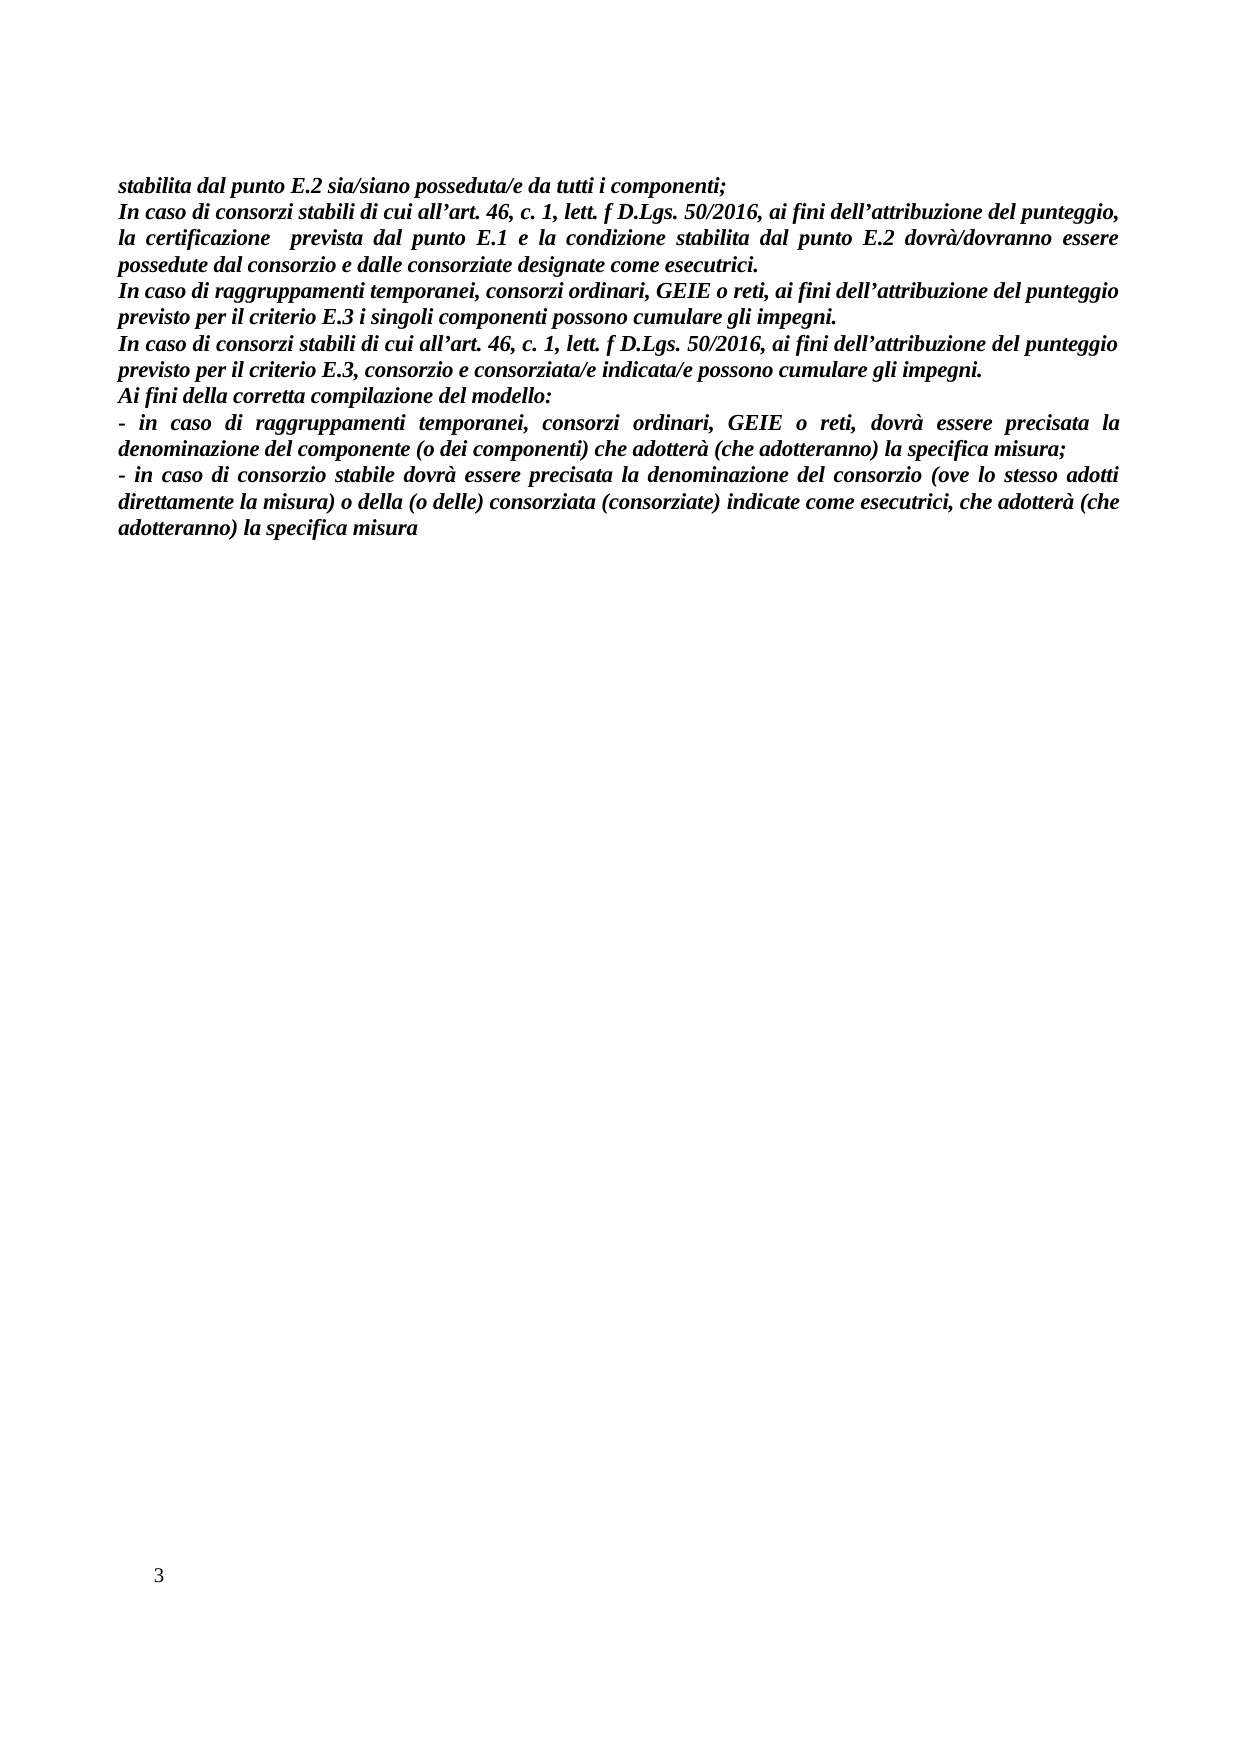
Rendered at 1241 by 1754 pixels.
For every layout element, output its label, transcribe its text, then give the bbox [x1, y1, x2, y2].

text - in caso di raggruppamenti temporanei, consorzi ordinari, GEIE o reti, dovrà essere precisata la denominazione del componente (o dei componenti) che adotterà (che adotteranno) la specifica misura; [118, 409, 1122, 462]
text In caso di consorzi stabili di cui all’art. 46, c. 1, lett. f D.Lgs. 50/2016, ai fini dell’attribuzione del punteggio previsto per il criterio E.3, consorzio e consorziata/e indicata/e possono cumulare gli impegni. [118, 330, 1122, 382]
text stabilita dal punto E.2 sia/siano posseduta/e da tutti i componenti; [118, 172, 1122, 198]
text In caso di raggruppamenti temporanei, consorzi ordinari, GEIE o reti, ai fini dell’attribuzione del punteggio previsto per il criterio E.3 i singoli componenti possono cumulare gli impegni. [118, 277, 1122, 330]
text - in caso di consorzio stabile dovrà essere precisata la denominazione del consorzio (ove lo stesso adotti direttamente la misura) o della (o delle) consorziata (consorziate) indicate come esecutrici, che adotterà (che adotteranno) la specifica misura [118, 462, 1122, 541]
text In caso di consorzi stabili di cui all’art. 46, c. 1, lett. f D.Lgs. 50/2016, ai fini dell’attribuzione del punteggio, la certificazione prevista dal punto E.1 e la condizione stabilita dal punto E.2 dovrà/dovranno essere possedute dal consorzio e dalle consorziate designate come esecutrici. [118, 198, 1122, 277]
text Ai fini della corretta compilazione del modello: [118, 382, 1122, 409]
